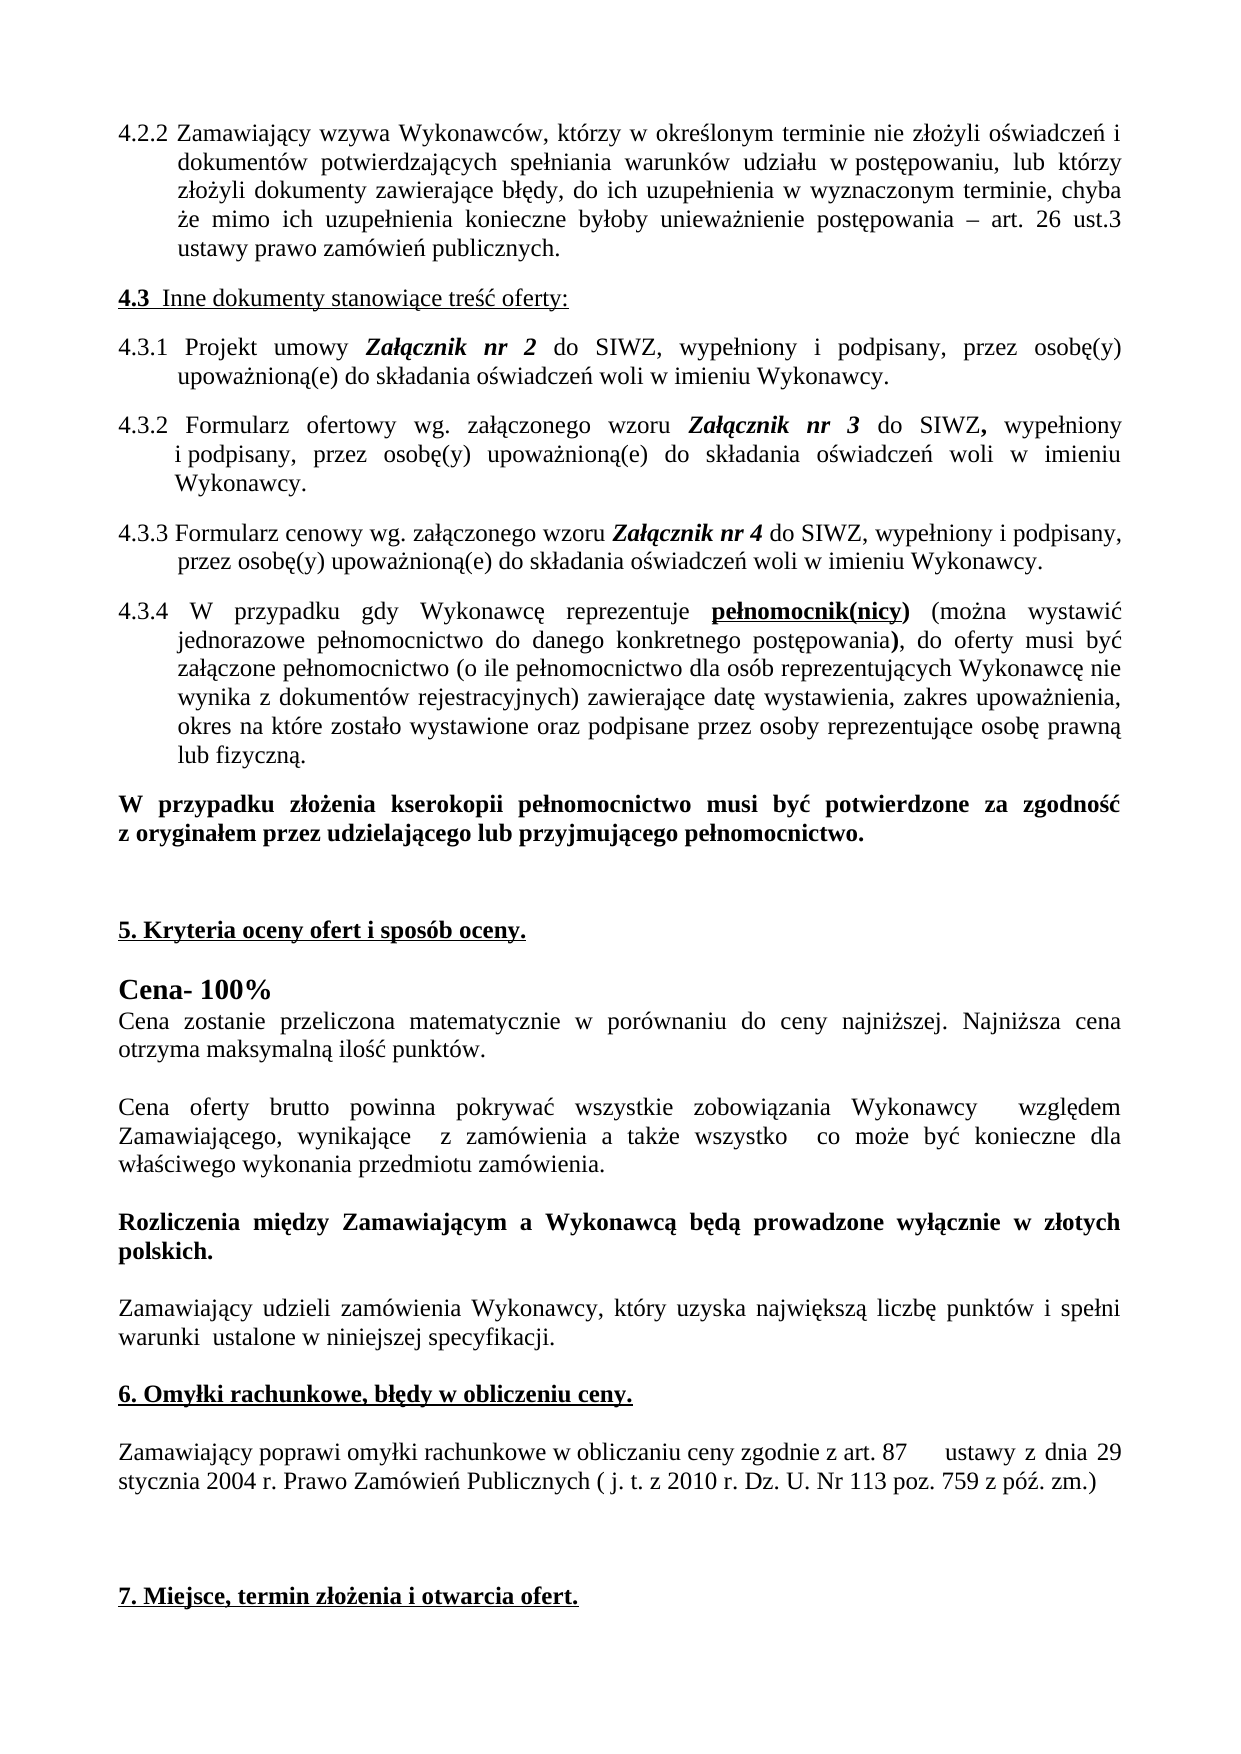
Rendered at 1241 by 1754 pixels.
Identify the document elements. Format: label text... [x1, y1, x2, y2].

text Zamawiający udzieli zamówienia Wykonawcy, który uzyska największą liczbę punktów i spełni warunki ustalone w niniejszej specyfikacji. [118, 1293, 1122, 1351]
text Cena zostanie przeliczona matematycznie w porównaniu do ceny najniższej. Najniższa cena otrzyma maksymalną ilość punktów. [118, 1006, 1122, 1063]
text W przypadku złożenia kserokopii pełnomocnictwo musi być potwierdzone za zgodność z oryginałem przez udzielającego lub przyjmującego pełnomocnictwo. [118, 789, 1122, 847]
text 4.3.2 Formularz ofertowy wg. załączonego wzoru Załącznik nr 3 do SIWZ, wypełniony i podpisany, przez osobę(y) upoważnioną(e) do składania oświadczeń woli w imieniu Wykonawcy. [118, 411, 1122, 497]
text Rozliczenia między Zamawiającym a Wykonawcą będą prowadzone wyłącznie w złotych polskich. [118, 1207, 1122, 1264]
text 4.2.2 Zamawiający wzywa Wykonawców, którzy w określonym terminie nie złożyli oświadczeń i dokumentów potwierdzających spełniania warunków udziału w postępowaniu, lub którzy złożyli dokumenty zawierające błędy, do ich uzupełnienia w wyznaczonym terminie, chyba że mimo ich uzupełnienia konieczne byłoby unieważnienie postępowania – art. 26 ust.3 ustawy prawo zamówień publicznych. [118, 118, 1122, 262]
text Cena oferty brutto powinna pokrywać wszystkie zobowiązania Wykonawcy względem Zamawiającego, wynikające z zamówienia a także wszystko co może być konieczne dla właściwego wykonania przedmiotu zamówienia. [118, 1092, 1122, 1178]
text Zamawiający poprawi omyłki rachunkowe w obliczaniu ceny zgodnie z art. 87 ustawy z dnia 29 stycznia 2004 r. Prawo Zamówień Publicznych ( j. t. z 2010 r. Dz. U. Nr 113 poz. 759 z póź. zm.) [118, 1437, 1122, 1494]
text 4.3.4 W przypadku gdy Wykonawcę reprezentuje pełnomocnik(nicy) (można wystawić jednorazowe pełnomocnictwo do danego konkretnego postępowania), do oferty musi być załączone pełnomocnictwo (o ile pełnomocnictwo dla osób reprezentujących Wykonawcę nie wynika z dokumentów rejestracyjnych) zawierające datę wystawienia, zakres upoważnienia, okres na które zostało wystawione oraz podpisane przez osoby reprezentujące osobę prawną lub fizyczną. [118, 596, 1122, 768]
text 6. Omyłki rachunkowe, błędy w obliczeniu ceny. [118, 1379, 1122, 1408]
text 4.3 Inne dokumenty stanowiące treść oferty: [118, 283, 1122, 311]
text Cena- 100% [118, 972, 1122, 1006]
text 4.3.3 Formularz cenowy wg. załączonego wzoru Załącznik nr 4 do SIWZ, wypełniony i podpisany, przez osobę(y) upoważnioną(e) do składania oświadczeń woli w imieniu Wykonawcy. [118, 518, 1122, 575]
text 4.3.1 Projekt umowy Załącznik nr 2 do SIWZ, wypełniony i podpisany, przez osobę(y) upoważnioną(e) do składania oświadczeń woli w imieniu Wykonawcy. [118, 332, 1122, 390]
text 7. Miejsce, termin złożenia i otwarcia ofert. [118, 1581, 1122, 1609]
text 5. Kryteria oceny ofert i sposób oceny. [118, 915, 1122, 943]
